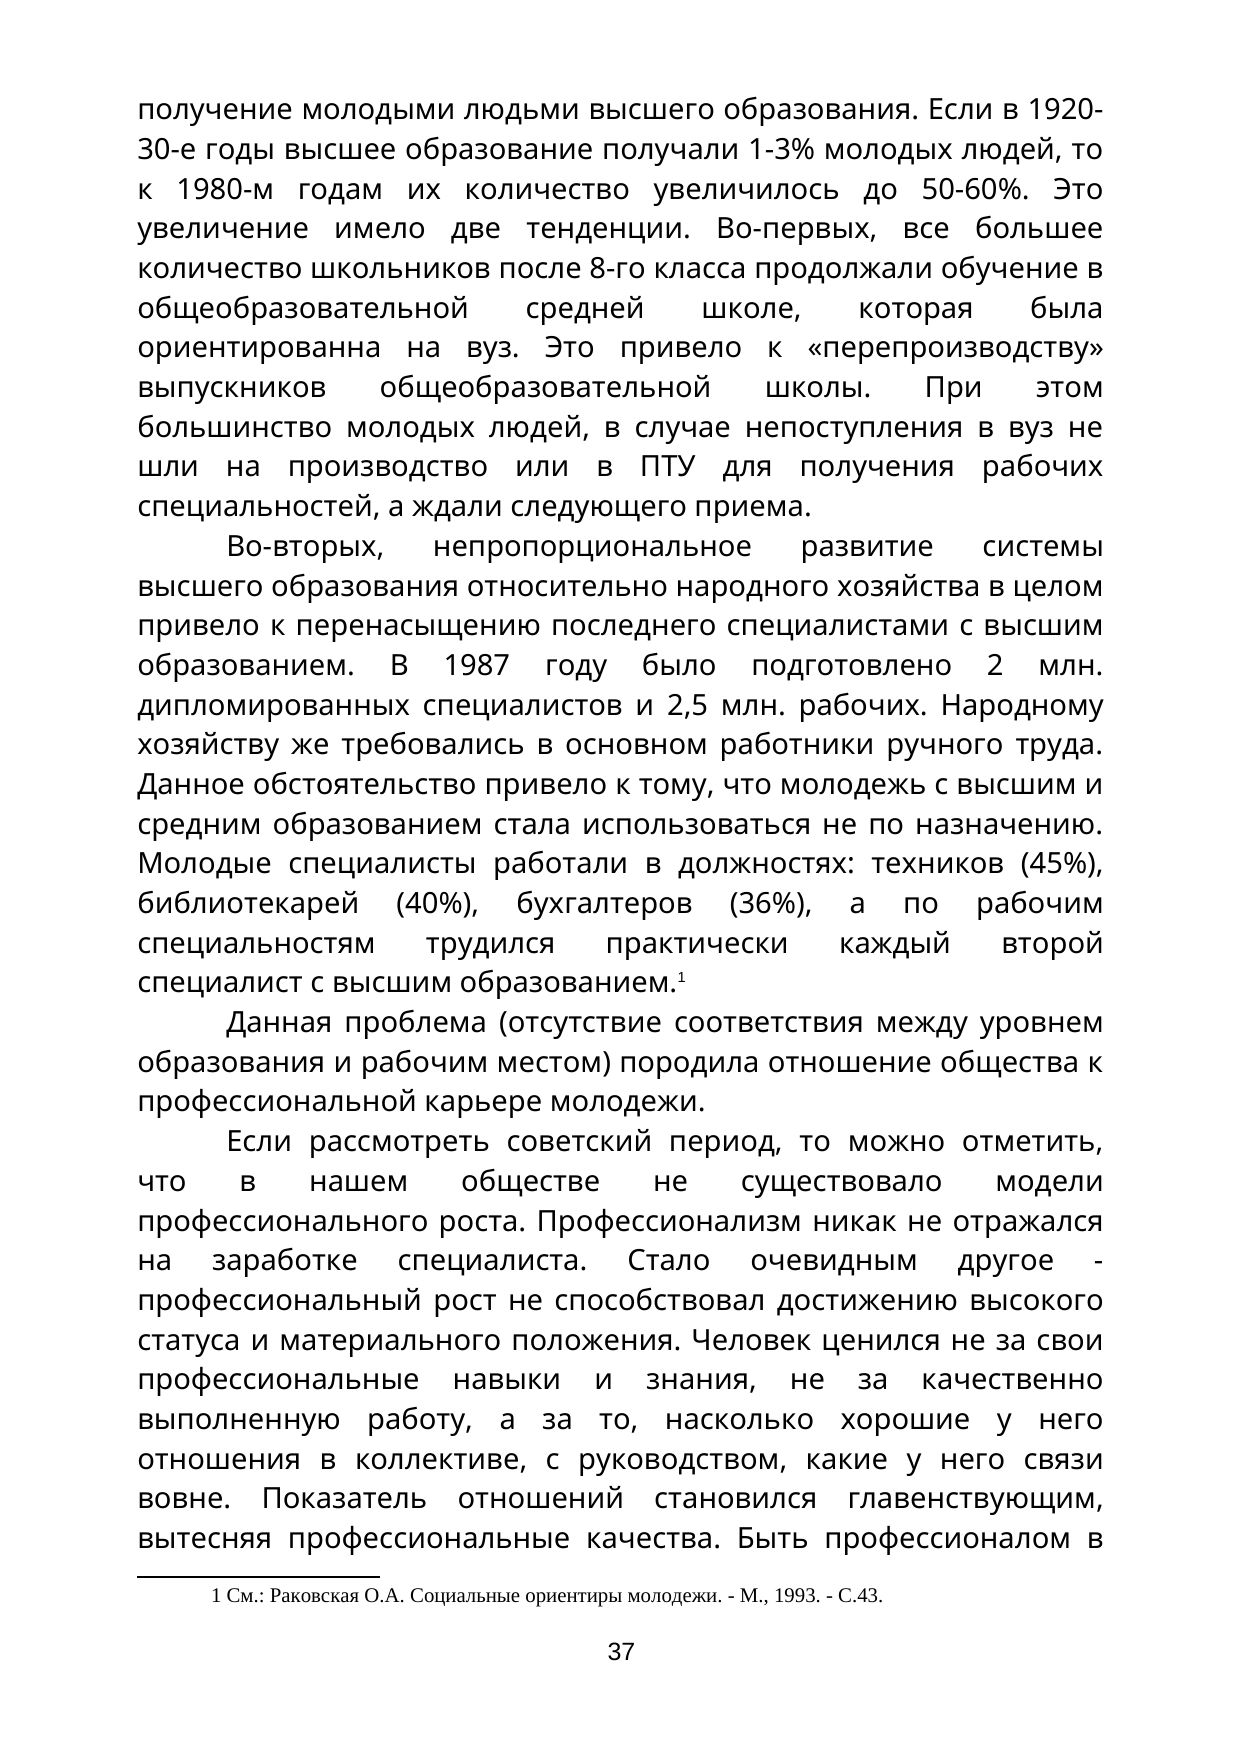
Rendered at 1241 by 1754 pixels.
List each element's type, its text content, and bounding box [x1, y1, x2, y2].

text Данная проблема (отсутствие соответствия между уровнем образования и рабочим местом) породила отношение общества к профессиональной карьере молодежи. [137, 1001, 1104, 1120]
text См.: Раковская О.А. Социальные ориентиры молодежи. - М., 1993. - С.43. [137, 1583, 1089, 1607]
text Если рассмотреть советский период, то можно отметить, что в нашем обществе не существовало модели профессионального роста. Профессионализм никак не отражался на заработке специалиста. Стало очевидным другое - профессиональный рост не способствовал достижению высокого статуса и материального положения. Человек ценился не за свои профессиональные навыки и знания, не за качественно выполненную работу, а за то, насколько хорошие у него отношения в коллективе, с руководством, какие у него связи вовне. Показатель отношений становился главенствующим, вытесняя профессиональные качества. Быть профессионалом в [137, 1120, 1104, 1557]
text получение молодыми людьми высшего образования. Если в 1920-30-е годы высшее образование получали 1-3% молодых людей, то к 1980-м годам их количество увеличилось до 50-60%. Это увеличение имело две тенденции. Во-первых, все большее количество школьников после 8-го класса продолжали обучение в общеобразовательной средней школе, которая была ориентированна на вуз. Это привело к «перепроизводству» выпускников общеобразовательной школы. При этом большинство молодых людей, в случае непоступления в вуз не шли на производство или в ПТУ для получения рабочих специальностей, а ждали следующего приема. [137, 88, 1104, 525]
text Во-вторых, непропорциональное развитие системы высшего образования относительно народного хозяйства в целом привело к перенасыщению последнего специалистами с высшим образованием. В 1987 году было подготовлено 2 млн. дипломированных специалистов и 2,5 млн. рабочих. Народному хозяйству же требовались в основном работники ручного труда. Данное обстоятельство привело к тому, что молодежь с высшим и средним образованием стала использоваться не по назначению. Молодые специалисты работали в должностях: техников (45%), библиотекарей (40%), бухгалтеров (36%), а по рабочим специальностям трудился практически каждый второй специалист с высшим образованием. [137, 525, 1104, 1001]
